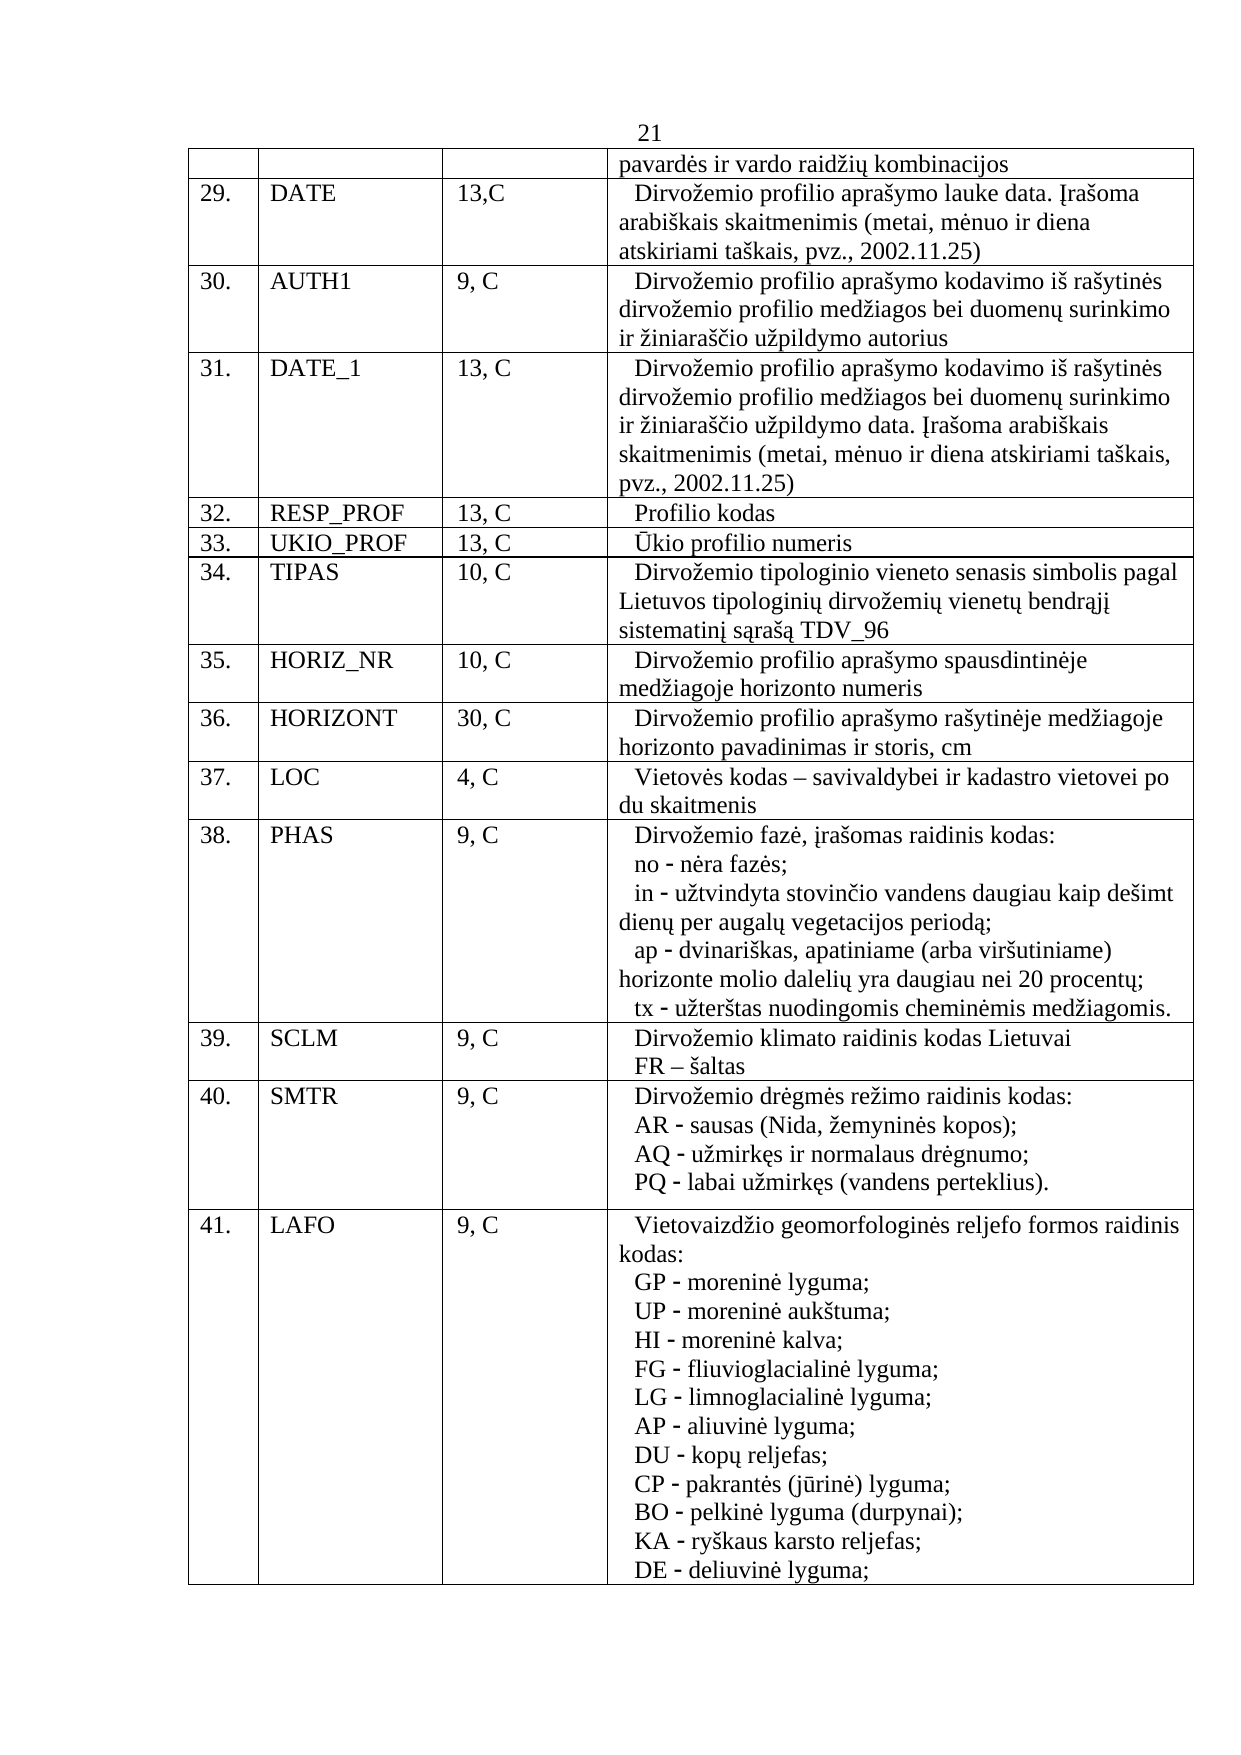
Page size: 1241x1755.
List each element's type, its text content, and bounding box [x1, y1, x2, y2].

table_cell pavardės ir vardo raidžių kombinacijos [608, 149, 1193, 177]
table_cell 36. [189, 703, 258, 761]
table_cell 35. [189, 645, 258, 702]
table_cell LAFO [259, 1210, 442, 1584]
table_cell Dirvožemio fazė, įrašomas raidinis kodas: no  nėra fazės; in  užtvindyta stovinčio vandens daugiau kaip dešimt dienų per augalų vegetacijos periodą; ap  dvinariškas, apatiniame (arba viršutiniame) horizonte molio dalelių yra daugiau nei 20 procentų; tx  užterštas nuodingomis cheminėmis medžiagomis. [608, 820, 1193, 1022]
table_cell 10, C [443, 558, 607, 644]
table_cell HORIZ_NR [259, 645, 442, 702]
table_cell 9, C [443, 1023, 607, 1080]
table_cell Profilio kodas [608, 498, 1193, 527]
table_cell 31. [189, 353, 258, 497]
table_cell RESP_PROF [259, 498, 442, 527]
table_cell PHAS [259, 820, 442, 1022]
table_cell UKIO_PROF [259, 528, 442, 556]
table_cell 13, C [443, 528, 607, 556]
table_cell 40. [189, 1081, 258, 1209]
table_cell Dirvožemio profilio aprašymo kodavimo iš rašytinės dirvožemio profilio medžiagos bei duomenų surinkimo ir žiniaraščio užpildymo autorius [608, 266, 1193, 352]
table_cell 13, C [443, 498, 607, 527]
table_cell 9, C [443, 820, 607, 1022]
table_cell 41. [189, 1210, 258, 1584]
table_cell 29. [189, 179, 258, 265]
table_cell [443, 149, 607, 177]
table_cell Dirvožemio profilio aprašymo kodavimo iš rašytinės dirvožemio profilio medžiagos bei duomenų surinkimo ir žiniaraščio užpildymo data. Įrašoma arabiškais skaitmenimis (metai, mėnuo ir diena atskiriami taškais, pvz., 2002.11.25) [608, 353, 1193, 497]
table_cell Dirvožemio klimato raidinis kodas Lietuvai FR – šaltas [608, 1023, 1193, 1080]
table_cell 32. [189, 498, 258, 527]
table_cell 34. [189, 558, 258, 644]
table_cell TIPAS [259, 558, 442, 644]
table_cell SMTR [259, 1081, 442, 1209]
table_cell 13, C [443, 353, 607, 497]
table_cell 9, C [443, 1210, 607, 1584]
table_cell 33. [189, 528, 258, 556]
table_cell 30, C [443, 703, 607, 761]
table_cell Dirvožemio profilio aprašymo rašytinėje medžiagoje horizonto pavadinimas ir storis, cm [608, 703, 1193, 761]
table_cell DATE_1 [259, 353, 442, 497]
table_cell 30. [189, 266, 258, 352]
table_cell [189, 149, 258, 177]
table_cell LOC [259, 762, 442, 819]
table_cell 10, C [443, 645, 607, 702]
table_cell 13,C [443, 179, 607, 265]
table_cell Vietovaizdžio geomorfologinės reljefo formos raidinis kodas: GP  moreninė lyguma; UP  moreninė aukštuma; HI  moreninė kalva; FG  fliuvioglacialinė lyguma; LG  limnoglacialinė lyguma; AP  aliuvinė lyguma; DU  kopų reljefas; CP  pakrantės (jūrinė) lyguma; BO  pelkinė lyguma (durpynai); KA  ryškaus karsto reljefas; DE  deliuvinė lyguma; [608, 1210, 1193, 1584]
table_cell 4, C [443, 762, 607, 819]
table_cell Dirvožemio drėgmės režimo raidinis kodas: AR  sausas (Nida, žemyninės kopos); AQ  užmirkęs ir normalaus drėgnumo; PQ  labai užmirkęs (vandens perteklius). [608, 1081, 1193, 1209]
table_cell HORIZONT [259, 703, 442, 761]
table_cell Dirvožemio profilio aprašymo spausdintinėje medžiagoje horizonto numeris [608, 645, 1193, 702]
table_cell [259, 149, 442, 177]
table_cell DATE [259, 179, 442, 265]
table_cell SCLM [259, 1023, 442, 1080]
table_cell 38. [189, 820, 258, 1022]
table_cell Ūkio profilio numeris [608, 528, 1193, 556]
table_cell 37. [189, 762, 258, 819]
table_cell Vietovės kodas – savivaldybei ir kadastro vietovei po du skaitmenis [608, 762, 1193, 819]
table_cell 9, C [443, 1081, 607, 1209]
table_cell AUTH1 [259, 266, 442, 352]
table_cell 9, C [443, 266, 607, 352]
table_cell 39. [189, 1023, 258, 1080]
table_cell Dirvožemio tipologinio vieneto senasis simbolis pagal Lietuvos tipologinių dirvožemių vienetų bendrąjį sistematinį sąrašą TDV_96 [608, 558, 1193, 644]
table_cell Dirvožemio profilio aprašymo lauke data. Įrašoma arabiškais skaitmenimis (metai, mėnuo ir diena atskiriami taškais, pvz., 2002.11.25) [608, 179, 1193, 265]
